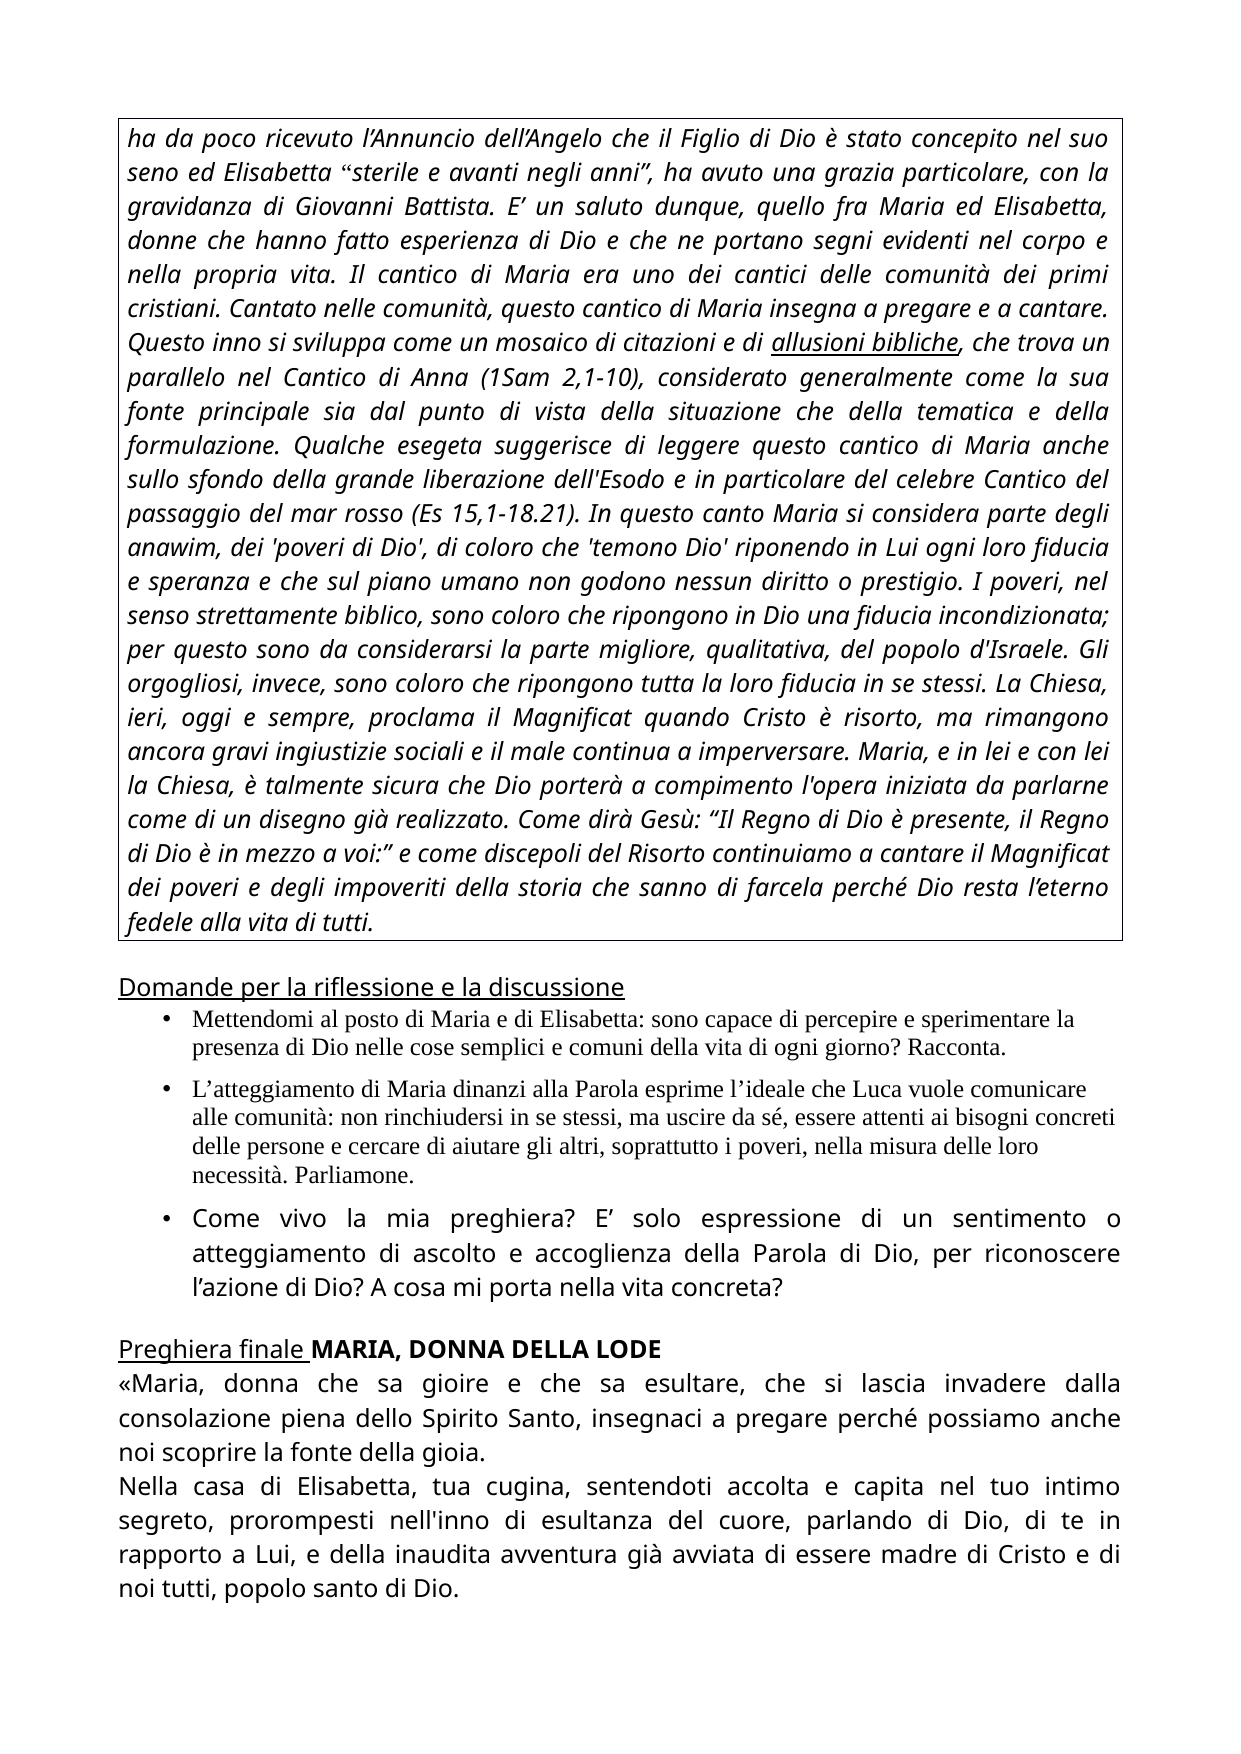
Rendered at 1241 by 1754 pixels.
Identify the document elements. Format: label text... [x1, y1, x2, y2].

list Come vivo la mia preghiera? E’ solo espressione di un sentimento o atteggiamento di ascolto e accoglienza della Parola di Dio, per riconoscere l’azione di Dio? A cosa mi porta nella vita concreta? [162, 1201, 1122, 1303]
text Nella casa di Elisabetta, tua cugina, sentendoti accolta e capita nel tuo intimo segreto, prorompesti nell'inno di esultanza del cuore, parlando di Dio, di te in rapporto a Lui, e della inaudita avventura già avviata di essere madre di Cristo e di noi tutti, popolo santo di Dio. [118, 1468, 1122, 1604]
list Mettendomi al posto di Maria e di Elisabetta: sono capace di percepire e sperimentare la presenza di Dio nelle cose semplici e comuni della vita di ogni giorno? Racconta. [162, 1004, 1122, 1061]
list L’atteggiamento di Maria dinanzi alla Parola esprime l’ideale che Luca vuole comunicare alle comunità: non rinchiudersi in se stessi, ma uscire da sé, essere attenti ai bisogni concreti delle persone e cercare di aiutare gli altri, soprattutto i poveri, nella misura delle loro necessità. Parliamone. [162, 1074, 1122, 1189]
text «Maria, donna che sa gioire e che sa esultare, che si lascia invadere dalla consolazione piena dello Spirito Santo, insegnaci a pregare perché possiamo anche noi scoprire la fonte della gioia. [118, 1366, 1122, 1468]
text Preghiera finale MARIA, DONNA DELLA LODE [118, 1332, 1122, 1366]
text Domande per la riflessione e la discussione [118, 969, 1122, 1004]
text ha da poco ricevuto l’Annuncio dell’Angelo che il Figlio di Dio è stato concepito nel suo seno ed Elisabetta “sterile e avanti negli anni”, ha avuto una grazia particolare, con la gravidanza di Giovanni Battista. E’ un saluto dunque, quello fra Maria ed Elisabetta, donne che hanno fatto esperienza di Dio e che ne portano segni evidenti nel corpo e nella propria vita. Il cantico di Maria era uno dei cantici delle comunità dei primi cristiani. Cantato nelle comunità, questo cantico di Maria insegna a pregare e a cantare. Questo inno si sviluppa come un mosaico di citazioni e di allusioni bibliche, che trova un parallelo nel Cantico di Anna (1Sam 2,1-10), considerato generalmente come la sua fonte principale sia dal punto di vista della situazione che della tematica e della formulazione. Qualche esegeta suggerisce di leggere questo cantico di Maria anche sullo sfondo della grande liberazione dell'Esodo e in particolare del celebre Cantico del passaggio del mar rosso (Es 15,1-18.21). In questo canto Maria si considera parte degli anawim, dei 'poveri di Dio', di coloro che 'temono Dio' riponendo in Lui ogni loro fiducia e speranza e che sul piano umano non godono nessun diritto o prestigio. I poveri, nel senso strettamente biblico, sono coloro che ripongono in Dio una fiducia incondizionata; per questo sono da considerarsi la parte migliore, qualitativa, del popolo d'Israele. Gli orgogliosi, invece, sono coloro che ripongono tutta la loro fiducia in se stessi. La Chiesa, ieri, oggi e sempre, proclama il Magnificat quando Cristo è risorto, ma rimangono ancora gravi ingiustizie sociali e il male continua a imperversare. Maria, e in lei e con lei la Chiesa, è talmente sicura che Dio porterà a compimento l'opera iniziata da parlarne come di un disegno già realizzato. Come dirà Gesù: “Il Regno di Dio è presente, il Regno di Dio è in mezzo a voi:” e come discepoli del Risorto continuiamo a cantare il Magnificat dei poveri e degli impoveriti della storia che sanno di farcela perché Dio resta l’eterno fedele alla vita di tutti. [119, 119, 1122, 940]
